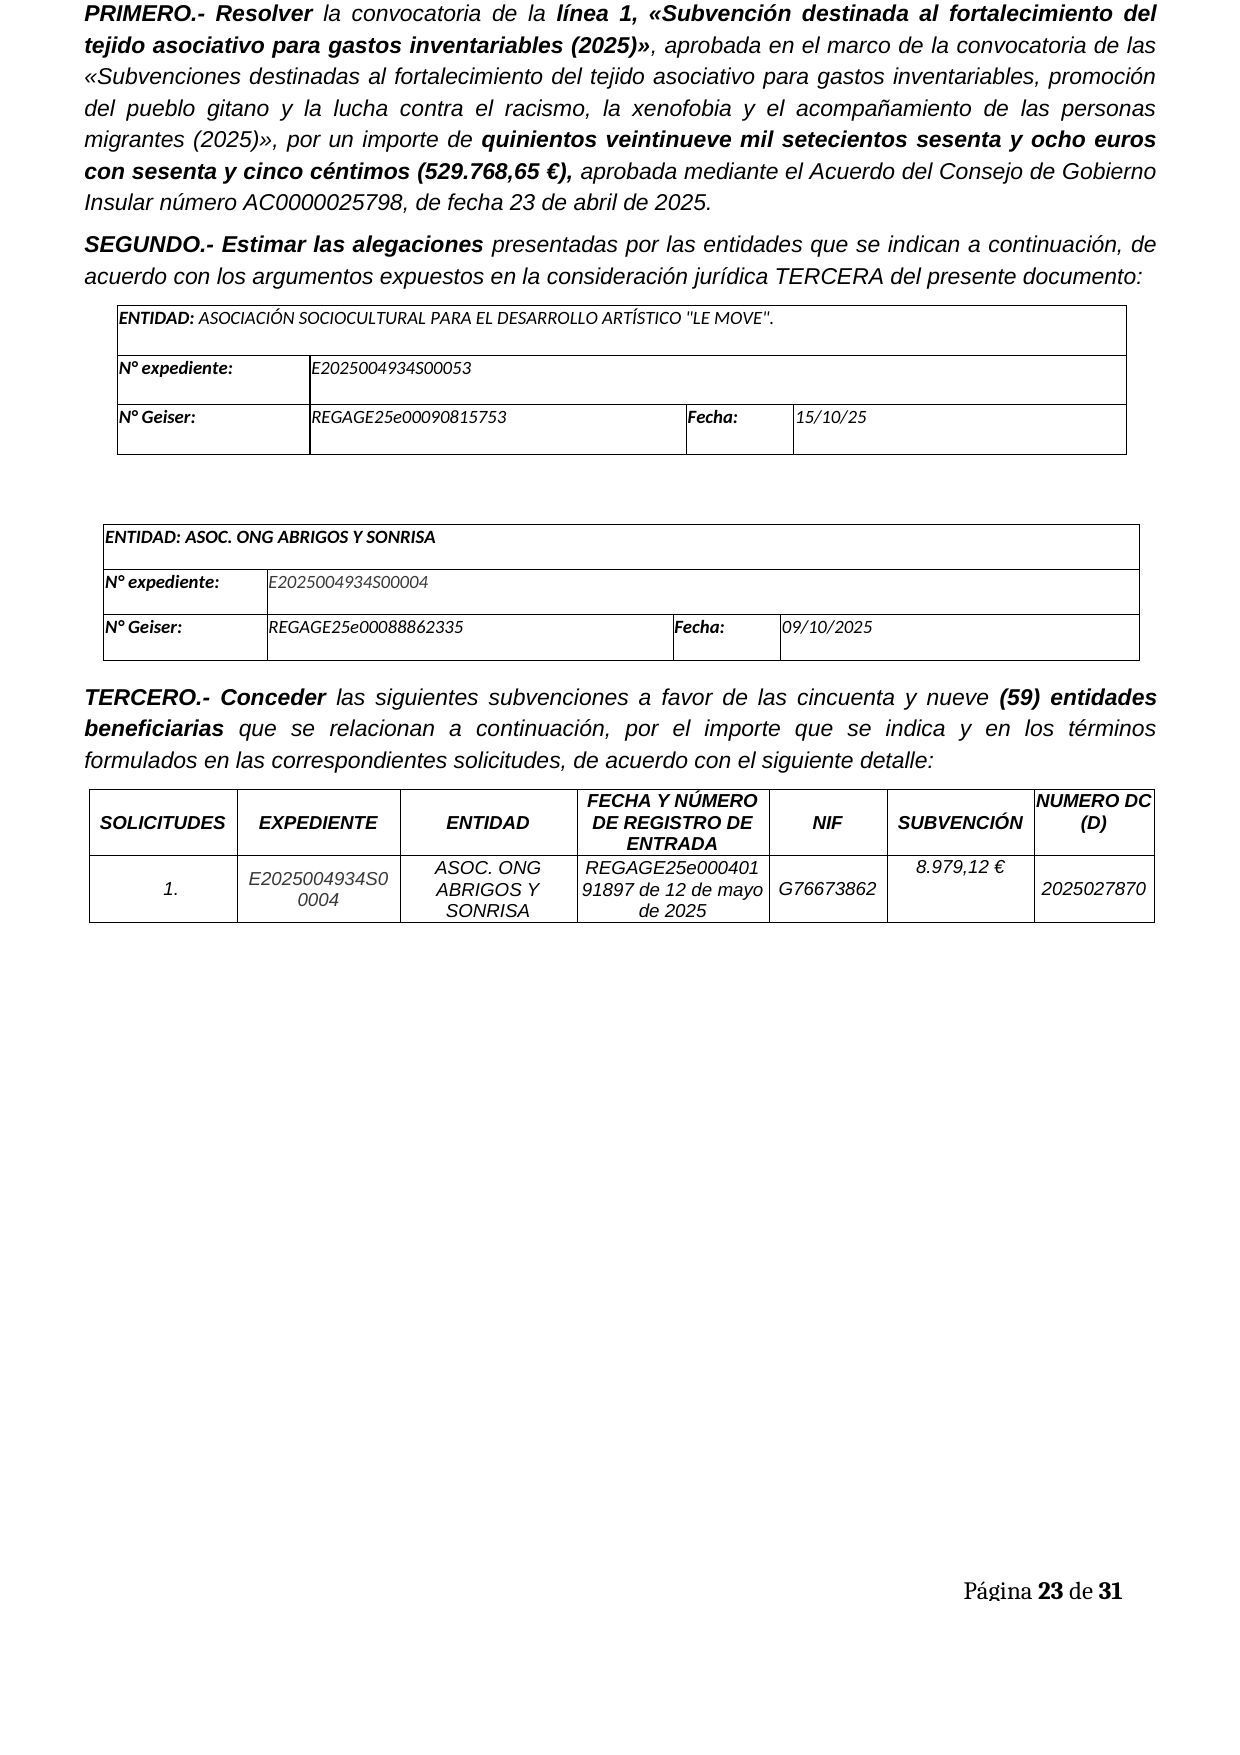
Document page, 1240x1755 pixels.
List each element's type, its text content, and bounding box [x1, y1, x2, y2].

table_cell Fecha: [674, 615, 780, 660]
table_cell N° expediente: [118, 356, 309, 404]
table_cell 2025­027870 [1035, 856, 1154, 922]
table_cell G76673862 [770, 856, 887, 922]
table_cell N° Geiser: [104, 615, 267, 660]
table_cell REGAGE25e000401 91897 de 12 de mayo de 2025 [578, 856, 769, 922]
table_header ENTIDAD [401, 790, 577, 855]
table_cell REGAGE25e00088862335 [268, 615, 673, 660]
table_cell ASOC. ONG ABRIGOS Y SONRISA [401, 856, 577, 922]
table_header SOLICITUDES [90, 790, 237, 855]
table_cell E2025004934S00004 [268, 570, 1139, 614]
table_header ENTIDAD: ASOCIACIÓN SOCIOCULTURAL PARA EL DESARROLLO ARTÍSTICO "LE MOVE". [118, 306, 1126, 355]
text SEGUNDO.- Estimar las alegaciones presentadas por las entidades que se indican a continuación, de acuerdo con los argumentos expuestos en la consideración jurídica TERCERA del presente documento: [84, 231, 1159, 289]
table_header FECHA Y NÚMERO DE REGISTRO DE ENTRADA [578, 790, 769, 855]
table_cell REGAGE25e00090815753 [311, 405, 686, 454]
text PRIMERO.- Resolver la convocatoria de la línea 1, «Subvención destinada al fortalecimiento del tejido asociativo para gastos inventariables (2025)», aprobada en el marco de la convocatoria de las «Subvenciones destinadas al fortalecimiento del tejido asociativo para gastos inventariables, promoción del pueblo gitano y la lucha contra el racismo, la xenofobia y el acompañamiento de las personas migrantes (2025)», por un importe de quinientos veintinueve mil setecientos sesenta y ocho euros con sesenta y cinco céntimos (529.768,65 €), aprobada mediante el Acuerdo del Consejo de Gobierno Insular número AC0000025798, de fecha 23 de abril de 2025. [84, 0, 1159, 216]
table_cell E2025004934S0 0004 [238, 856, 400, 922]
table_cell 8.979,12 € [888, 856, 1034, 922]
table_header SUBVENCIÓN [888, 790, 1034, 855]
table_cell N° expediente: [104, 570, 267, 614]
table_header EXPEDIENTE [238, 790, 400, 855]
table_cell 15/10/25 [794, 405, 1126, 454]
text TERCERO.- Conceder las siguientes subvenciones a favor de las cincuenta y nueve (59) entidades beneficiarias que se relacionan a continuación, por el importe que se indica y en los términos formulados en las correspondientes solicitudes, de acuerdo con el siguiente detalle: [84, 684, 1159, 773]
table_cell E2025004934S00053 [311, 356, 1126, 404]
table_cell 1. [90, 856, 237, 922]
table_cell 09/10/2025 [781, 615, 1139, 660]
table_cell N° Geiser: [118, 405, 309, 454]
table_cell Fecha: [687, 405, 793, 454]
table_header ENTIDAD: ASOC. ONG ABRIGOS Y SONRISA [104, 525, 1139, 569]
table_header NIF [770, 790, 887, 855]
table_header NUMERO DC (D) [1035, 790, 1154, 855]
